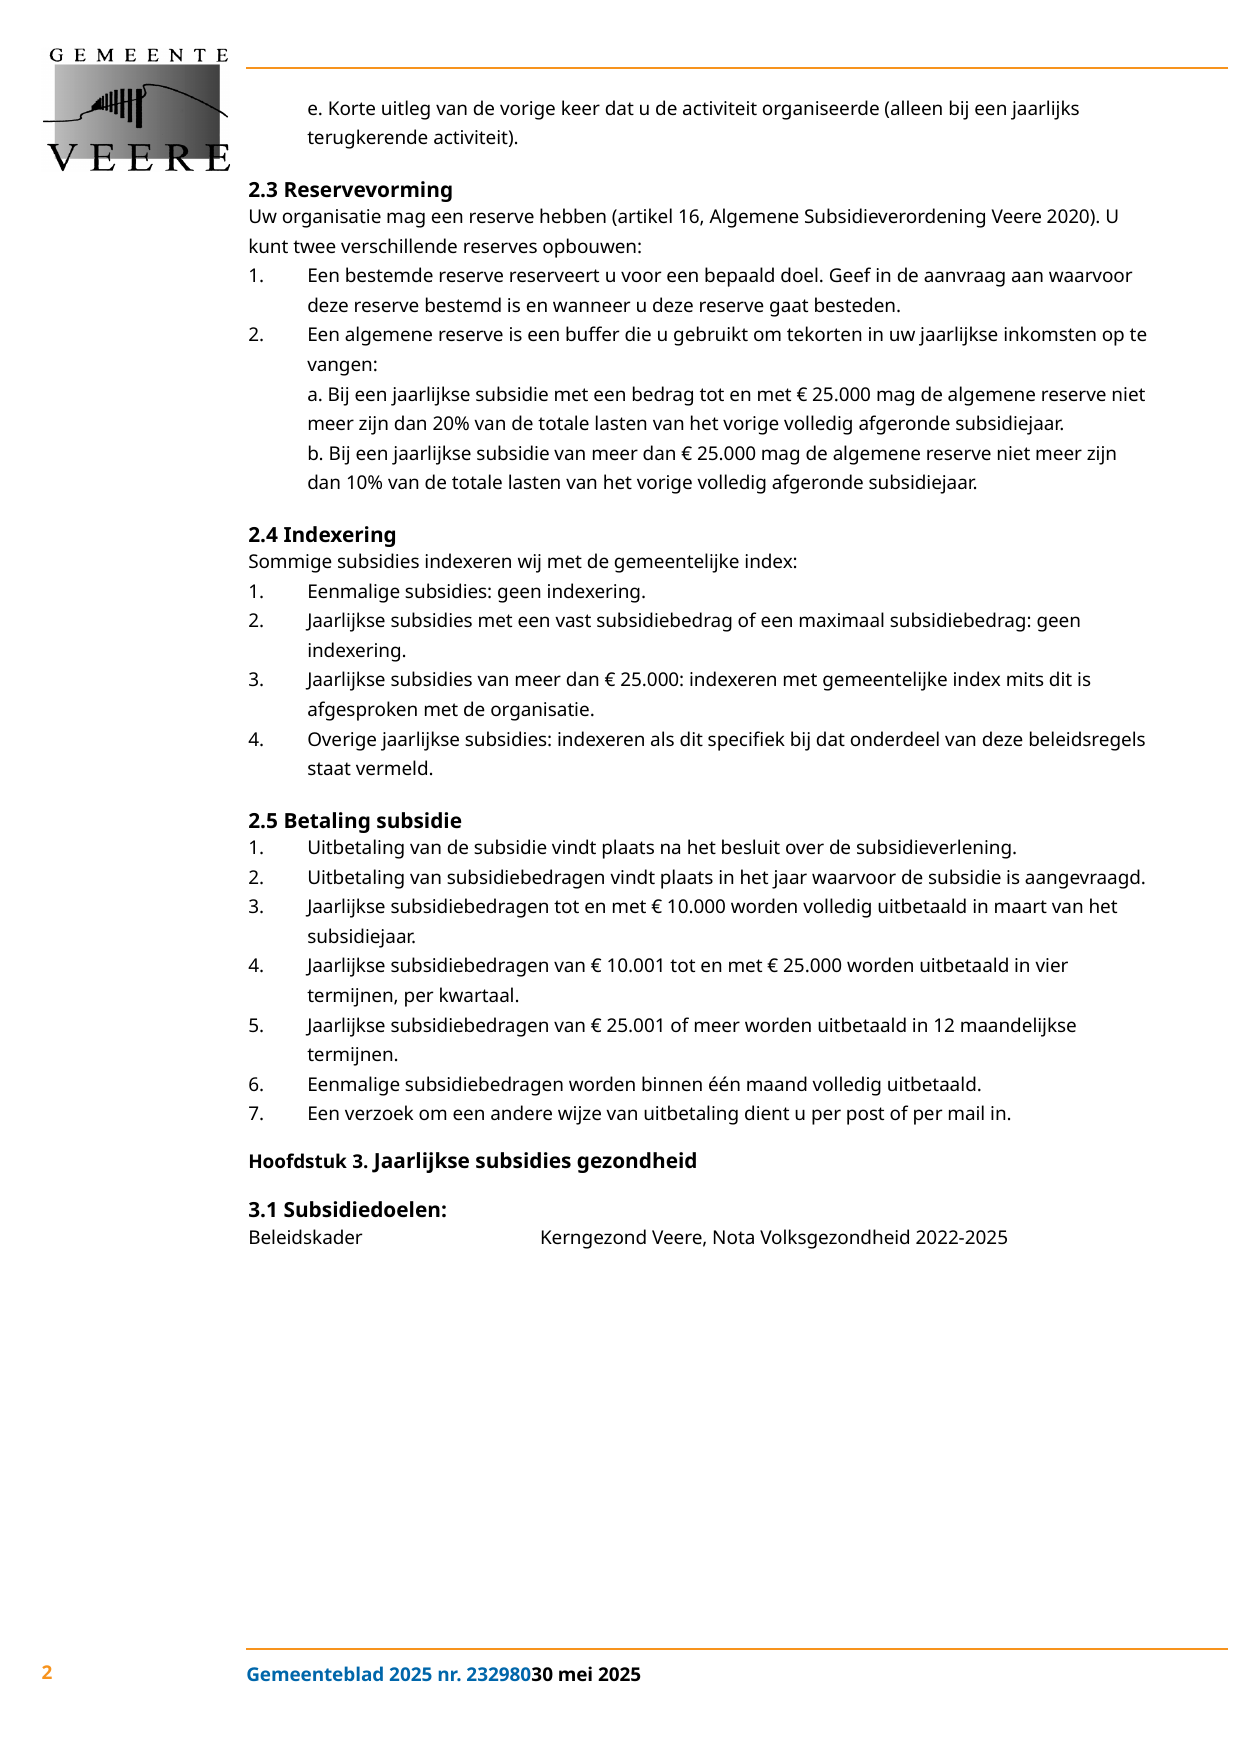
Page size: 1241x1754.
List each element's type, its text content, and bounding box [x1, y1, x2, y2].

list e. Korte uitleg van de vorige keer dat u de activiteit organiseerde (alleen bij een jaarlijks terugkerende activiteit). [248, 95, 1152, 150]
table_header Kerngezond Veere, Nota Volksgezondheid 2022-2025 [540, 1224, 1152, 1250]
text 2.5 Betaling subsidie [248, 806, 1152, 834]
list Een verzoek om een andere wijze van uitbetaling dient u per post of per mail in. [248, 1101, 1152, 1126]
list Jaarlijkse subsidiebedragen van € 10.001 tot en met € 25.000 worden uitbetaald in vier termijnen, per kwartaal. [248, 953, 1152, 1008]
list b. Bij een jaarlijkse subsidie van meer dan € 25.000 mag de algemene reserve niet meer zijn dan 10% van de totale lasten van het vorige volledig afgeronde subsidiejaar. [248, 440, 1152, 495]
list Jaarlijkse subsidiebedragen tot en met € 10.000 worden volledig uitbetaald in maart van het subsidiejaar. [248, 893, 1152, 949]
table_header Beleidskader [248, 1224, 540, 1250]
text 2.3 Reservevorming [248, 175, 1152, 203]
text Hoofdstuk 3. Jaarlijkse subsidies gezondheid [248, 1146, 1152, 1174]
list Een algemene reserve is een buffer die u gebruikt om tekorten in uw jaarlijkse inkomsten op te vangen: [248, 322, 1152, 377]
list Een bestemde reserve reserveert u voor een bepaald doel. Geef in de aanvraag aan waarvoor deze reserve bestemd is en wanneer u deze reserve gaat besteden. [248, 262, 1152, 318]
text 3.1 Subsidiedoelen: [248, 1195, 1152, 1224]
text Uw organisatie mag een reserve hebben (artikel 16, Algemene Subsidieverordening Veere 2020). U kunt twee verschillende reserves opbouwen: [248, 203, 1152, 258]
list Jaarlijkse subsidies met een vast subsidiebedrag of een maximaal subsidiebedrag: geen indexering. [248, 607, 1152, 663]
list Uitbetaling van subsidiebedragen vindt plaats in het jaar waarvoor de subsidie is aangevraagd. [248, 864, 1152, 889]
list Eenmalige subsidies: geen indexering. [248, 578, 1152, 604]
picture [41, 47, 231, 172]
text 2.4 Indexering [248, 520, 1152, 548]
list a. Bij een jaarlijkse subsidie met een bedrag tot en met € 25.000 mag de algemene reserve niet meer zijn dan 20% van de totale lasten van het vorige volledig afgeronde subsidiejaar. [248, 381, 1152, 436]
list Overige jaarlijkse subsidies: indexeren als dit specifiek bij dat onderdeel van deze beleidsregels staat vermeld. [248, 726, 1152, 781]
text Sommige subsidies indexeren wij met de gemeentelijke index: [248, 548, 1152, 574]
list Jaarlijkse subsidiebedragen van € 25.001 of meer worden uitbetaald in 12 maandelijkse termijnen. [248, 1012, 1152, 1067]
list Eenmalige subsidiebedragen worden binnen één maand volledig uitbetaald. [248, 1071, 1152, 1097]
list Uitbetaling van de subsidie vindt plaats na het besluit over de subsidieverlening. [248, 834, 1152, 860]
list Jaarlijkse subsidies van meer dan € 25.000: indexeren met gemeentelijke index mits dit is afgesproken met de organisatie. [248, 667, 1152, 722]
